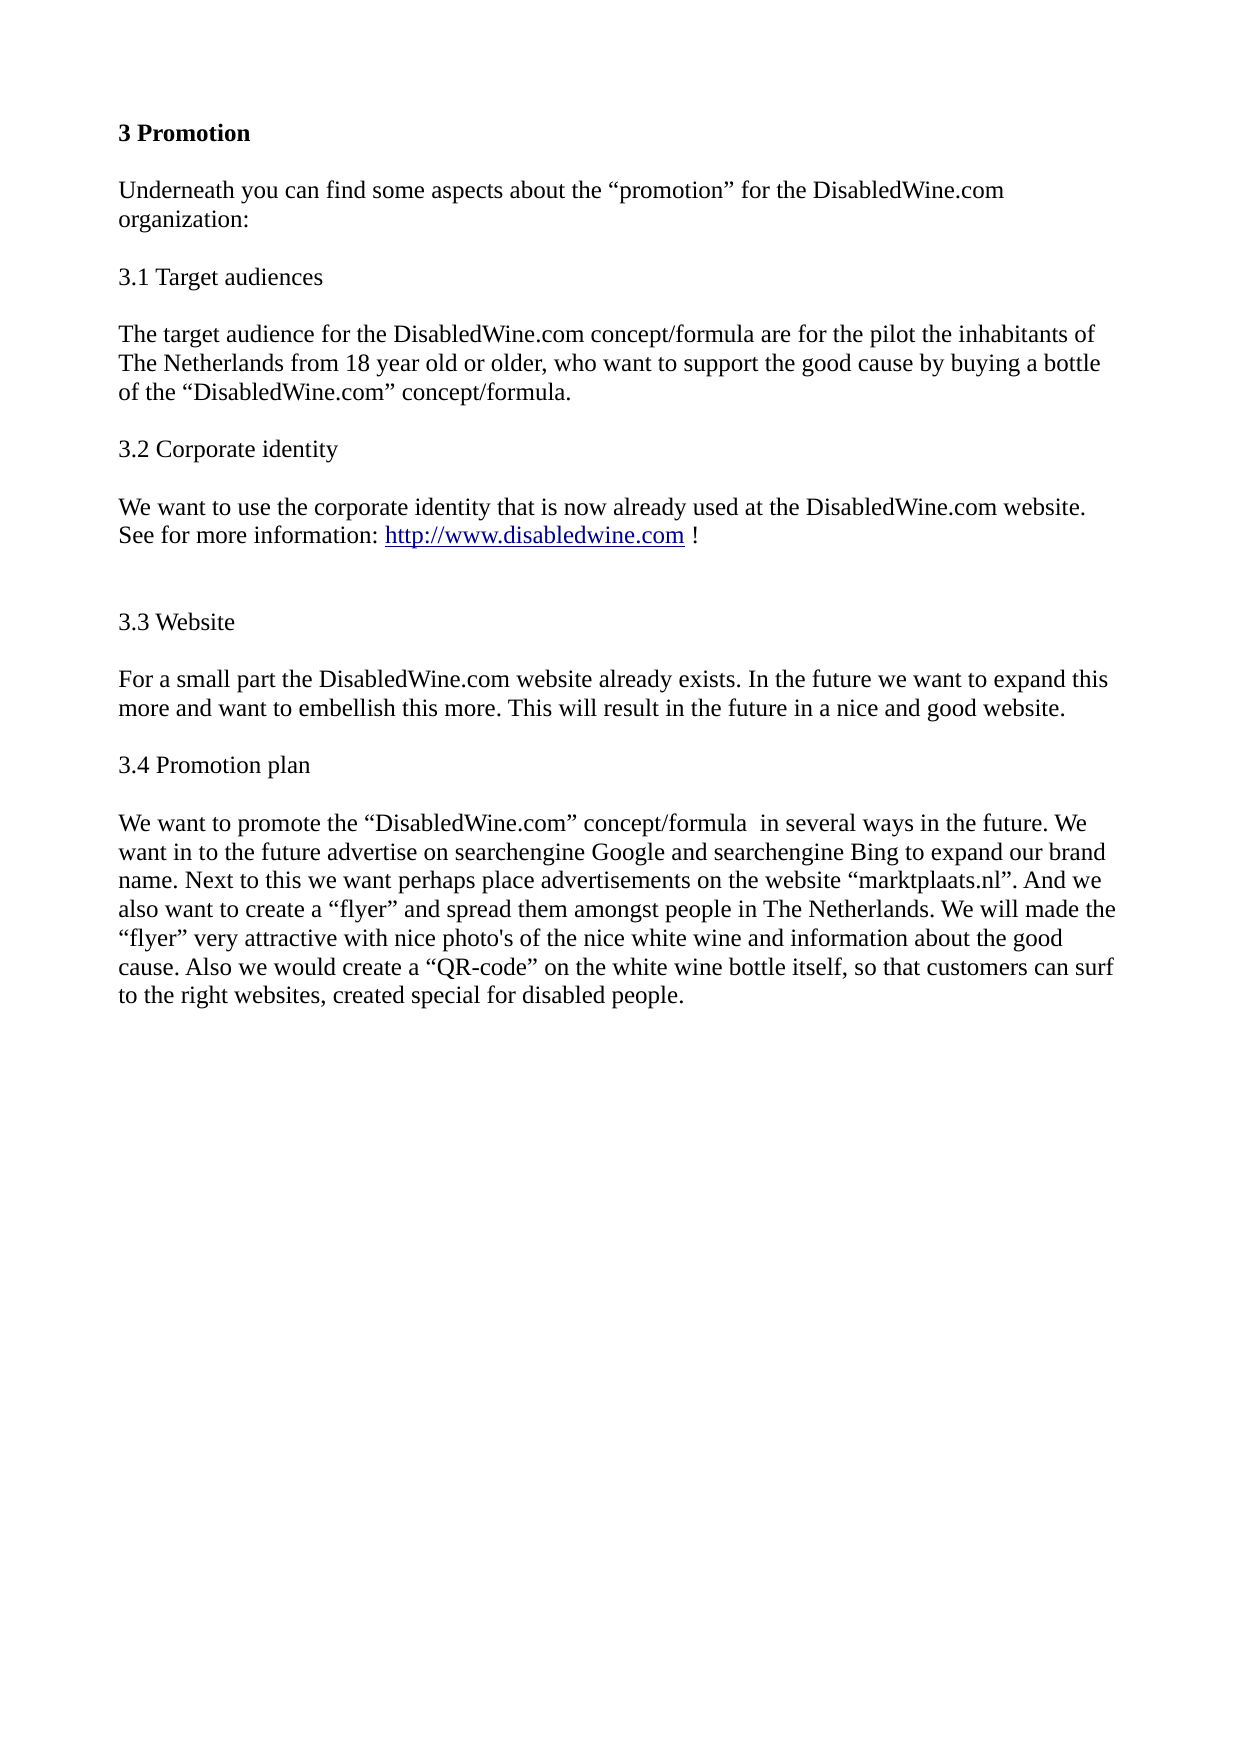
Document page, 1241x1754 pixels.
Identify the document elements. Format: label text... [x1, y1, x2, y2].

text We want to use the corporate identity that is now already used at the DisabledWine.com website. See for more information: http://www.disabledwine.com ! 3.3 Website [118, 492, 1122, 664]
text 3 Promotion Underneath you can find some aspects about the “promotion” for the DisabledWine.com organization: 3.1 Target audiences [118, 118, 1122, 319]
text The target audience for the DisabledWine.com concept/formula are for the pilot the inhabitants of The Netherlands from 18 year old or older, who want to support the good cause by buying a bottle of the “DisabledWine.com” concept/formula. 3.2 Corporate identity [118, 319, 1122, 492]
text We want to promote the “DisabledWine.com” concept/formula in several ways in the future. We want in to the future advertise on searchengine Google and searchengine Bing to expand our brand name. Next to this we want perhaps place advertisements on the website “marktplaats.nl”. And we also want to create a “flyer” and spread them amongst people in The Netherlands. We will made the “flyer” very attractive with nice photo's of the nice white wine and information about the good cause. Also we would create a “QR-code” on the white wine bottle itself, so that customers can surf to the right websites, created special for disabled people. [118, 808, 1122, 1527]
text For a small part the DisabledWine.com website already exists. In the future we want to expand this more and want to embellish this more. This will result in the future in a nice and good website. 3.4 Promotion plan [118, 664, 1122, 808]
